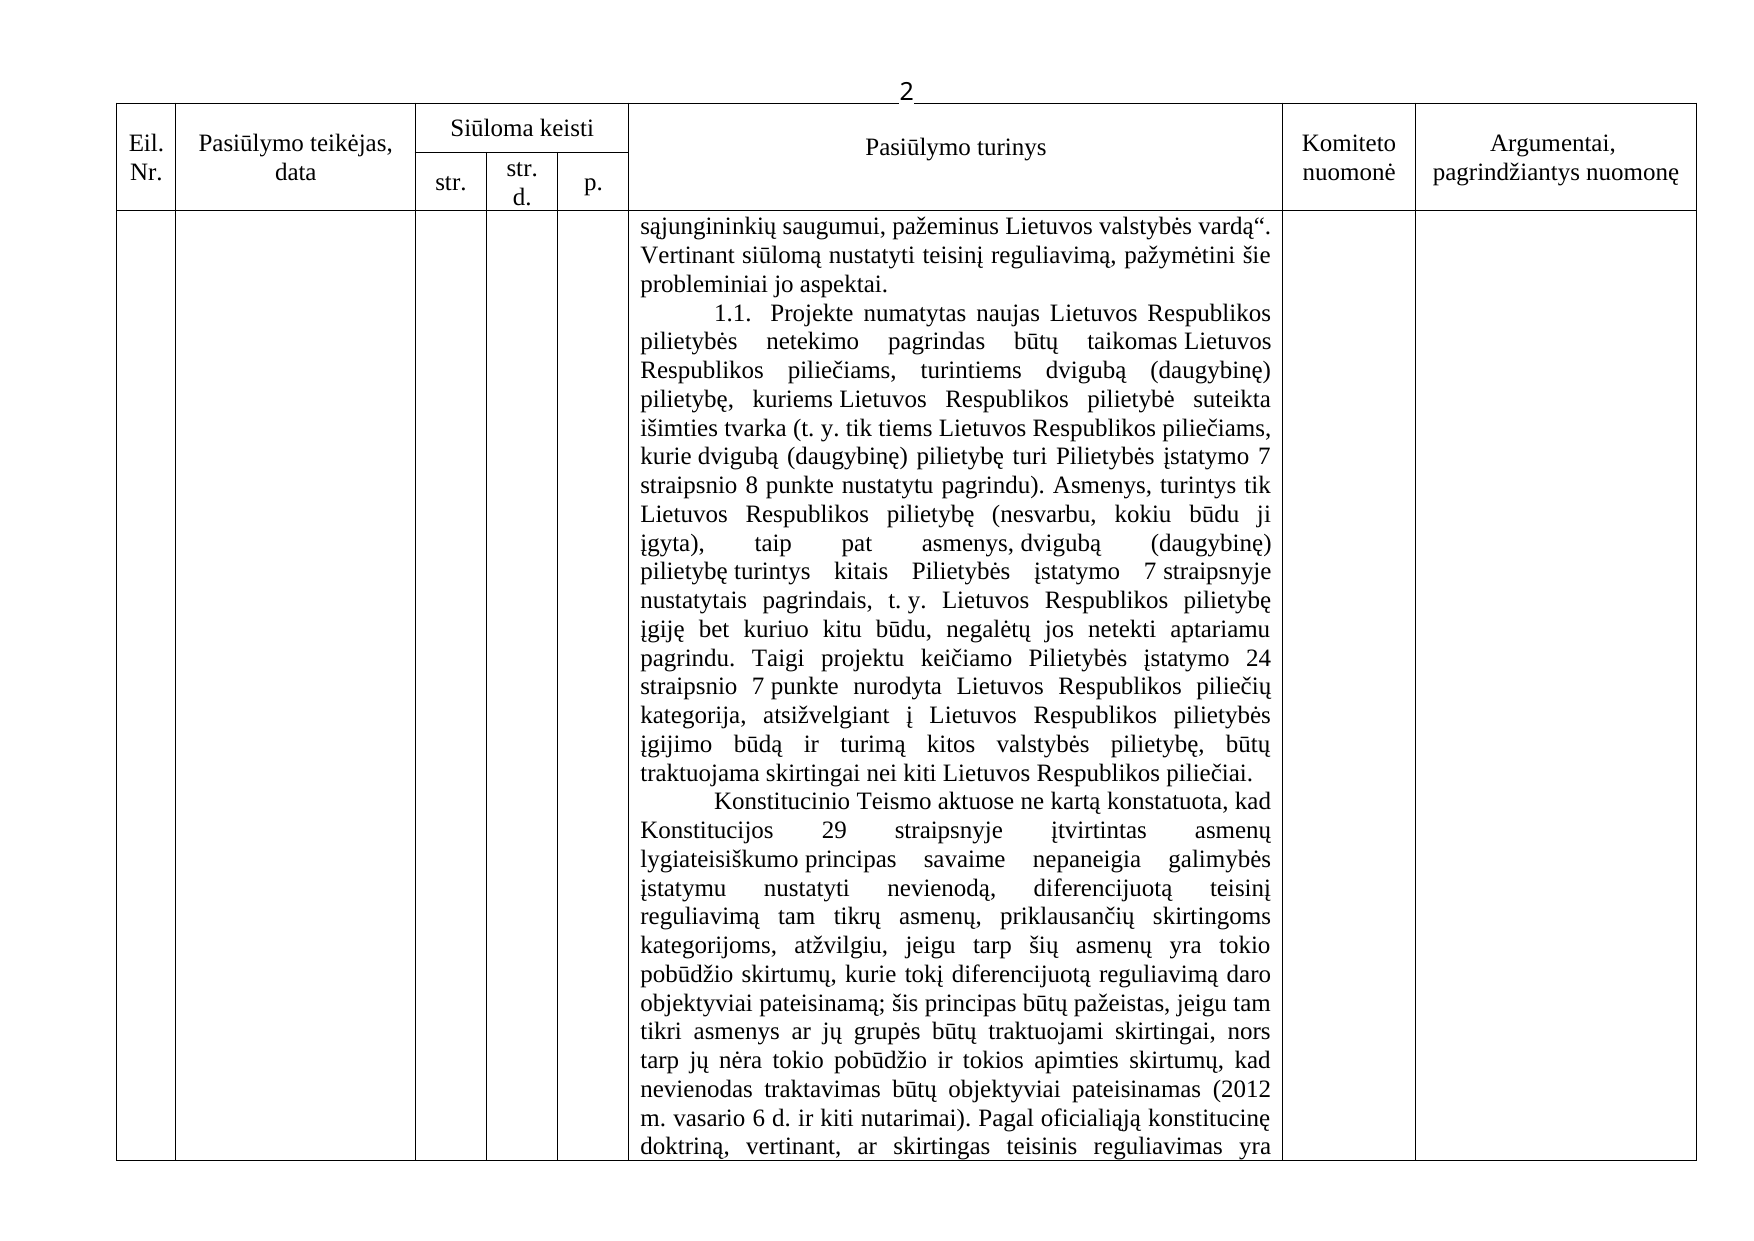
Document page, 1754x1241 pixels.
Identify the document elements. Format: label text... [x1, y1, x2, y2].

table_cell [176, 211, 415, 1160]
table_cell p. [558, 153, 628, 210]
table_cell [558, 211, 628, 1160]
table_cell [1416, 211, 1696, 1160]
table_header Siūloma keisti [416, 104, 628, 152]
table_header Pasiūlymo teikėjas, data [176, 104, 415, 210]
table_cell [1283, 211, 1415, 1160]
table_cell [487, 211, 557, 1160]
table_cell [416, 211, 486, 1160]
table_cell sąjungininkių saugumui, pažeminus Lietuvos valstybės vardą“. Vertinant siūlomą nustatyti teisinį reguliavimą, pažymėtini šie probleminiai jo aspektai. 1.1. Projekte numatytas naujas Lietuvos Respublikos pilietybės netekimo pagrindas būtų taikomas Lietuvos Respublikos piliečiams, turintiems dvigubą (daugybinę) pilietybę, kuriems Lietuvos Respublikos pilietybė suteikta išimties tvarka (t. y. tik tiems Lietuvos Respublikos piliečiams, kurie dvigubą (daugybinę) pilietybę turi Pilietybės įstatymo 7 straipsnio 8 punkte nustatytu pagrindu). Asmenys, turintys tik Lietuvos Respublikos pilietybę (nesvarbu, kokiu būdu ji įgyta), taip pat asmenys, dvigubą (daugybinę) pilietybę turintys kitais Pilietybės įstatymo 7 straipsnyje nustatytais pagrindais, t. y. Lietuvos Respublikos pilietybę įgiję bet kuriuo kitu būdu, negalėtų jos netekti aptariamu pagrindu. Taigi projektu keičiamo Pilietybės įstatymo 24 straipsnio 7 punkte nurodyta Lietuvos Respublikos piliečių kategorija, atsižvelgiant į Lietuvos Respublikos pilietybės įgijimo būdą ir turimą kitos valstybės pilietybę, būtų traktuojama skirtingai nei kiti Lietuvos Respublikos piliečiai. Konstitucinio Teismo aktuose ne kartą konstatuota, kad Konstitucijos 29 straipsnyje įtvirtintas asmenų lygiateisiškumo principas savaime nepaneigia galimybės įstatymu nustatyti nevienodą, diferencijuotą teisinį reguliavimą tam tikrų asmenų, priklausančių skirtingoms kategorijoms, atžvilgiu, jeigu tarp šių asmenų yra tokio pobūdžio skirtumų, kurie tokį diferencijuotą reguliavimą daro objektyviai pateisinamą; šis principas būtų pažeistas, jeigu tam tikri asmenys ar jų grupės būtų traktuojami skirtingai, nors tarp jų nėra tokio pobūdžio ir tokios apimties skirtumų, kad nevienodas traktavimas būtų objektyviai pateisinamas (2012 m. vasario 6 d. ir kiti nutarimai). Pagal oficialiąją konstitucinę doktriną, vertinant, ar skirtingas teisinis reguliavimas yra [629, 211, 1282, 1160]
table_header Komiteto nuomonė [1283, 104, 1415, 210]
table_header Eil. Nr. [117, 104, 175, 210]
table_cell str. [416, 153, 486, 210]
table_header Pasiūlymo turinys [629, 104, 1282, 210]
table_cell str. d. [487, 153, 557, 210]
table_header Argumentai, pagrindžiantys nuomonę [1416, 104, 1696, 210]
table_cell [117, 211, 175, 1160]
